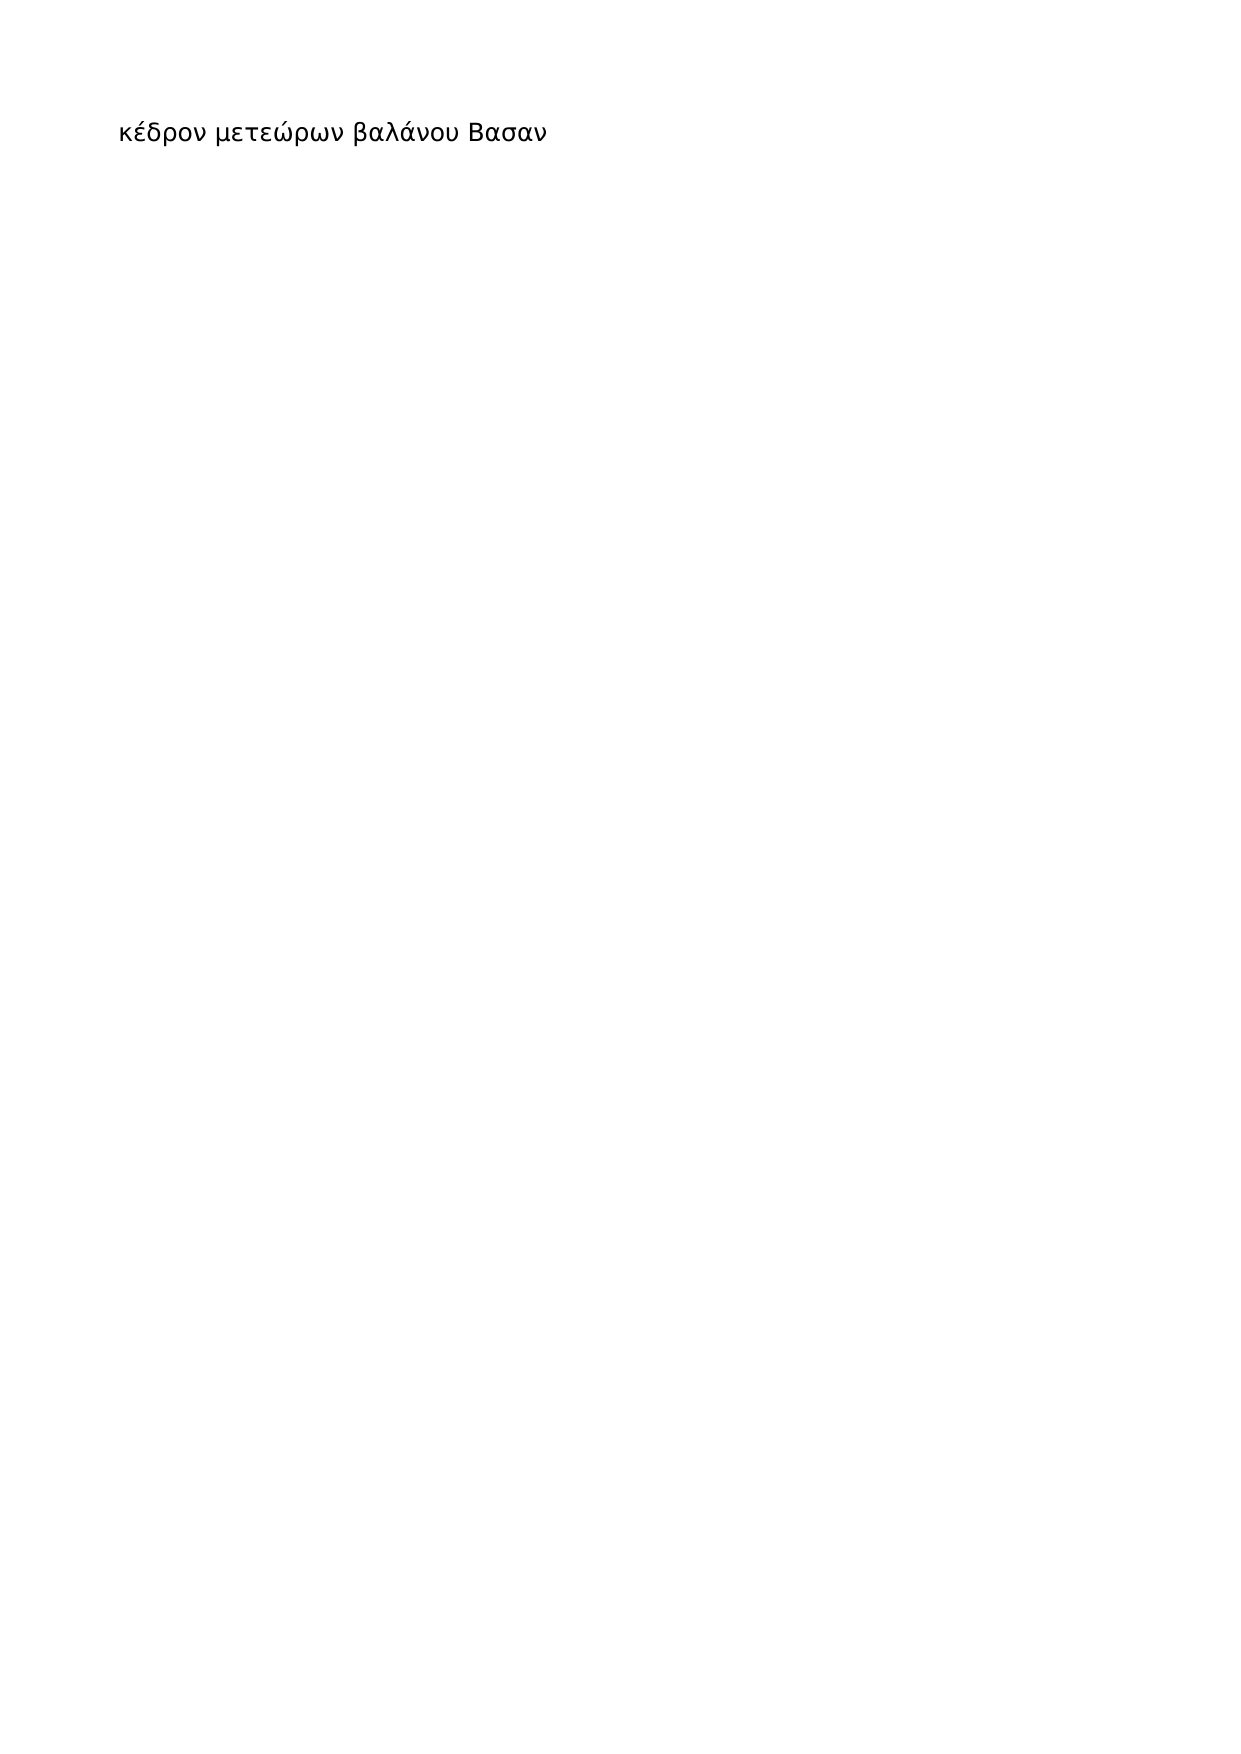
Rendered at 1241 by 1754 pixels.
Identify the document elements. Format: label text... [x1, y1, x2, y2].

text κέδρον μετεώρων βαλάνου Βασαν [118, 118, 1122, 147]
